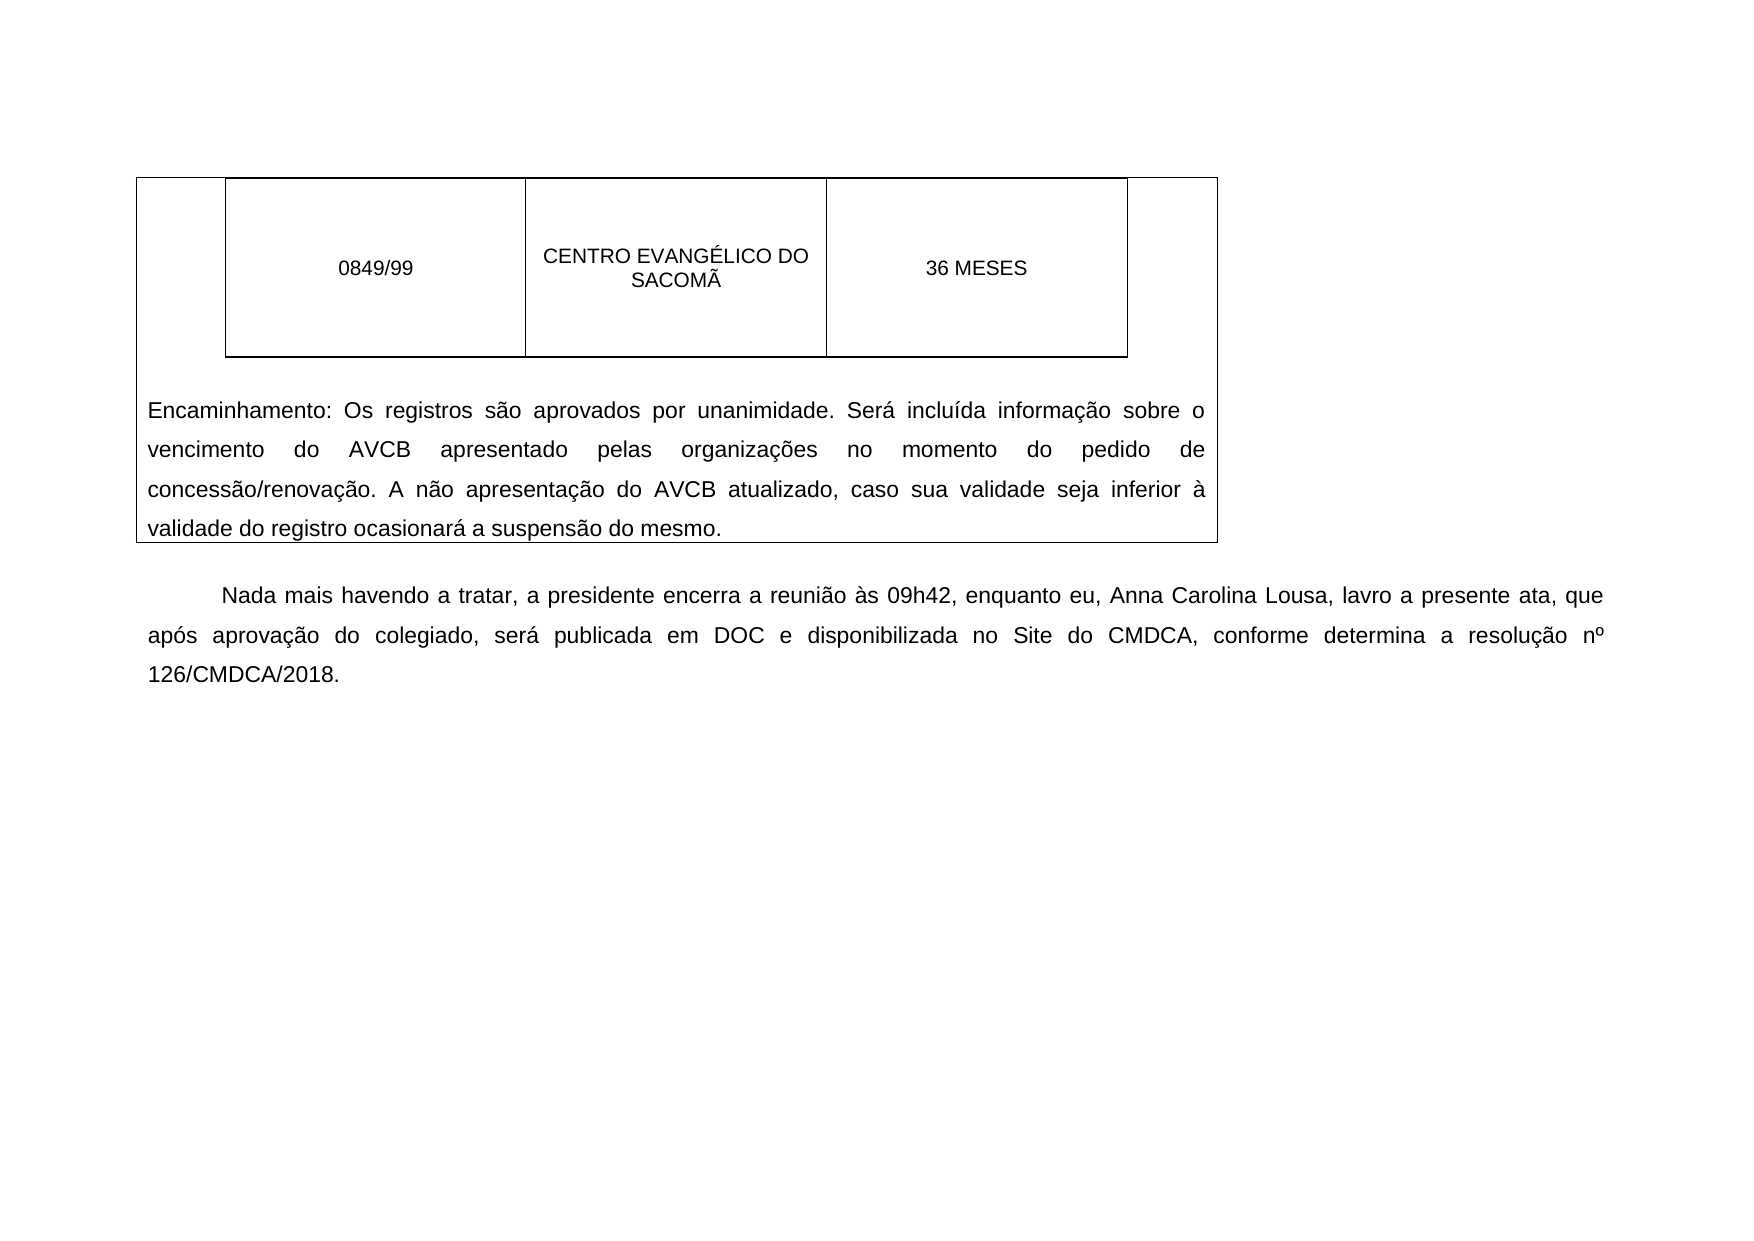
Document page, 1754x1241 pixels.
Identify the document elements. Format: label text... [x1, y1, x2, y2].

table_cell 0849/99 [226, 179, 525, 356]
table_cell CENTRO EVANGÉLICO DO SACOMÃ [526, 179, 826, 356]
text Nada mais havendo a tratar, a presidente encerra a reunião às 09h42, enquanto eu, Anna Carolina Lousa, lavro a presente ata, que após aprovação do colegiado, será publicada em DOC e disponibilizada no Site do CMDCA, conforme determina a resolução nº 126/CMDCA/2018. [148, 582, 1606, 687]
table_cell 36 MESES [827, 179, 1127, 356]
table_cell Encaminhamento: Os registros são aprovados por unanimidade. Será incluída informação sobre o vencimento do AVCB apresentado pelas organizações no momento do pedido de concessão/renovação. A não apresentação do AVCB atualizado, caso sua validade seja inferior à validade do registro ocasionará a suspensão do mesmo. [137, 178, 1217, 542]
